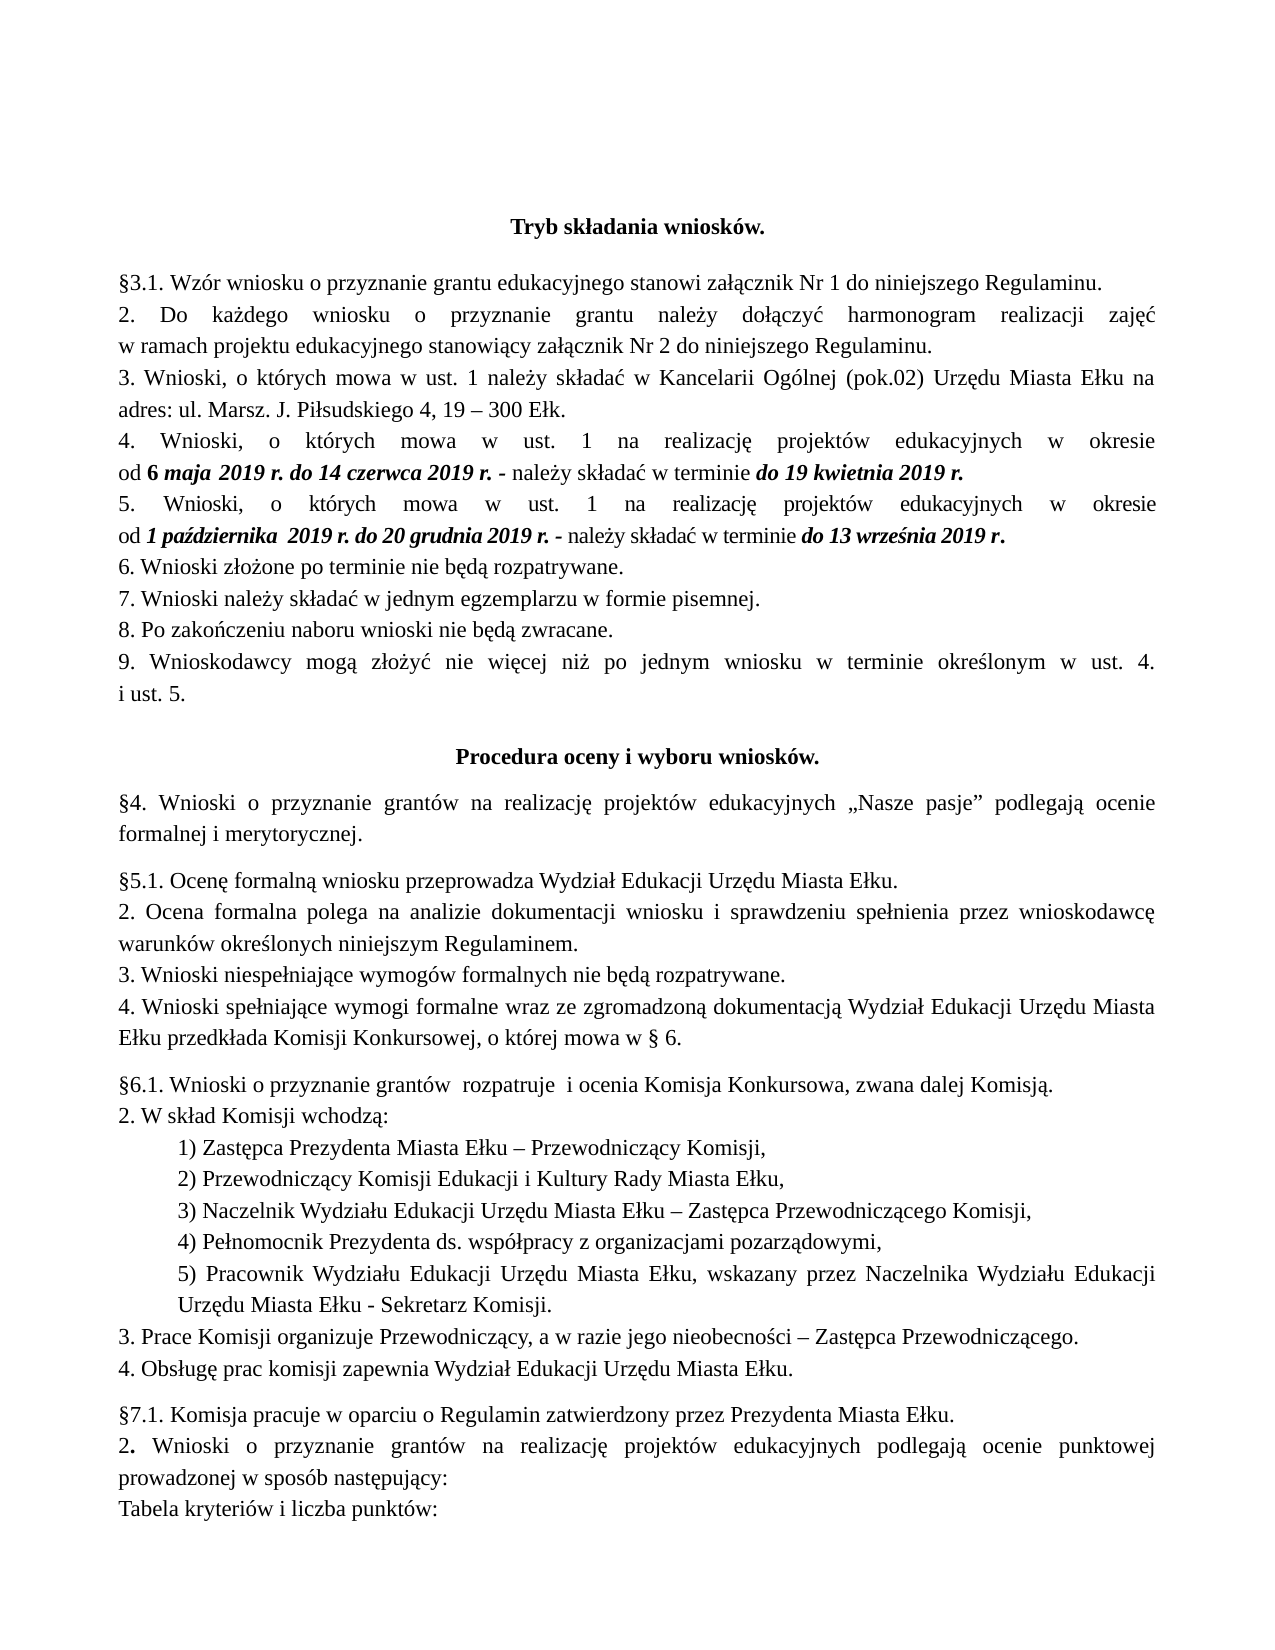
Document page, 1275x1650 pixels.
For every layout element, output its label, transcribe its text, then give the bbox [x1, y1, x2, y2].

text 2. Wnioski o przyznanie grantów na realizację projektów edukacyjnych podlegają ocenie punktowej prowadzonej w sposób następujący: [118, 1432, 1157, 1490]
text 8. Po zakończeniu naboru wnioski nie będą zwracane. [118, 617, 1157, 643]
text Procedura oceny i wyboru wniosków. [118, 743, 1157, 769]
text 2. Do każdego wniosku o przyznanie grantu należy dołączyć harmonogram realizacji zajęć w ramach projektu edukacyjnego stanowiący załącznik Nr 2 do niniejszego Regulaminu. [118, 301, 1157, 359]
text 2. Ocena formalna polega na analizie dokumentacji wniosku i sprawdzeniu spełnienia przez wnioskodawcę warunków określonych niniejszym Regulaminem. [118, 898, 1157, 956]
text §6.1. Wnioski o przyznanie grantów rozpatruje i ocenia Komisja Konkursowa, zwana dalej Komisją. [118, 1071, 1157, 1097]
text 4. Obsługę prac komisji zapewnia Wydział Edukacji Urzędu Miasta Ełku. [118, 1355, 1157, 1381]
text Tryb składania wniosków. [118, 213, 1157, 239]
text 3) Naczelnik Wydziału Edukacji Urzędu Miasta Ełku – Zastępca Przewodniczącego Komisji, [177, 1197, 1157, 1223]
text §3.1. Wzór wniosku o przyznanie grantu edukacyjnego stanowi załącznik Nr 1 do niniejszego Regulaminu. [118, 269, 1157, 296]
text 5. Wnioski, o których mowa w ust. 1 na realizację projektów edukacyjnych w okresie od 1 października 2019 r. do 20 grudnia 2019 r. - należy składać w terminie do 13 września 2019 r. [118, 490, 1157, 548]
text §4. Wnioski o przyznanie grantów na realizację projektów edukacyjnych „Nasze pasje” podlegają ocenie formalnej i merytorycznej. [118, 789, 1157, 847]
text 4) Pełnomocnik Prezydenta ds. współpracy z organizacjami pozarządowymi, [177, 1228, 1157, 1255]
text §5.1. Ocenę formalną wniosku przeprowadza Wydział Edukacji Urzędu Miasta Ełku. [118, 867, 1157, 893]
text Tabela kryteriów i liczba punktów: [118, 1496, 1157, 1522]
text 6. Wnioski złożone po terminie nie będą rozpatrywane. [118, 553, 1157, 580]
text 3. Prace Komisji organizuje Przewodniczący, a w razie jego nieobecności – Zastępca Przewodniczącego. [118, 1323, 1157, 1349]
text 9. Wnioskodawcy mogą złożyć nie więcej niż po jednym wniosku w terminie określonym w ust. 4. i ust. 5. [118, 648, 1157, 706]
text 3. Wnioski, o których mowa w ust. 1 należy składać w Kancelarii Ogólnej (pok.02) Urzędu Miasta Ełku na adres: ul. Marsz. J. Piłsudskiego 4, 19 – 300 Ełk. [118, 364, 1157, 422]
text 2. W skład Komisji wchodzą: [118, 1102, 1157, 1128]
text 5) Pracownik Wydziału Edukacji Urzędu Miasta Ełku, wskazany przez Naczelnika Wydziału Edukacji Urzędu Miasta Ełku - Sekretarz Komisji. [177, 1260, 1157, 1318]
text 2) Przewodniczący Komisji Edukacji i Kultury Rady Miasta Ełku, [177, 1165, 1157, 1192]
text 7. Wnioski należy składać w jednym egzemplarzu w formie pisemnej. [118, 585, 1157, 611]
text 4. Wnioski spełniające wymogi formalne wraz ze zgromadzoną dokumentacją Wydział Edukacji Urzędu Miasta Ełku przedkłada Komisji Konkursowej, o której mowa w § 6. [118, 993, 1157, 1051]
text 4. Wnioski, o których mowa w ust. 1 na realizację projektów edukacyjnych w okresie od 6 maja 2019 r. do 14 czerwca 2019 r. - należy składać w terminie do 19 kwietnia 2019 r. [118, 427, 1157, 485]
text 1) Zastępca Prezydenta Miasta Ełku – Przewodniczący Komisji, [118, 1134, 1157, 1160]
text 3. Wnioski niespełniające wymogów formalnych nie będą rozpatrywane. [118, 961, 1157, 988]
text §7.1. Komisja pracuje w oparciu o Regulamin zatwierdzony przez Prezydenta Miasta Ełku. [118, 1401, 1157, 1427]
